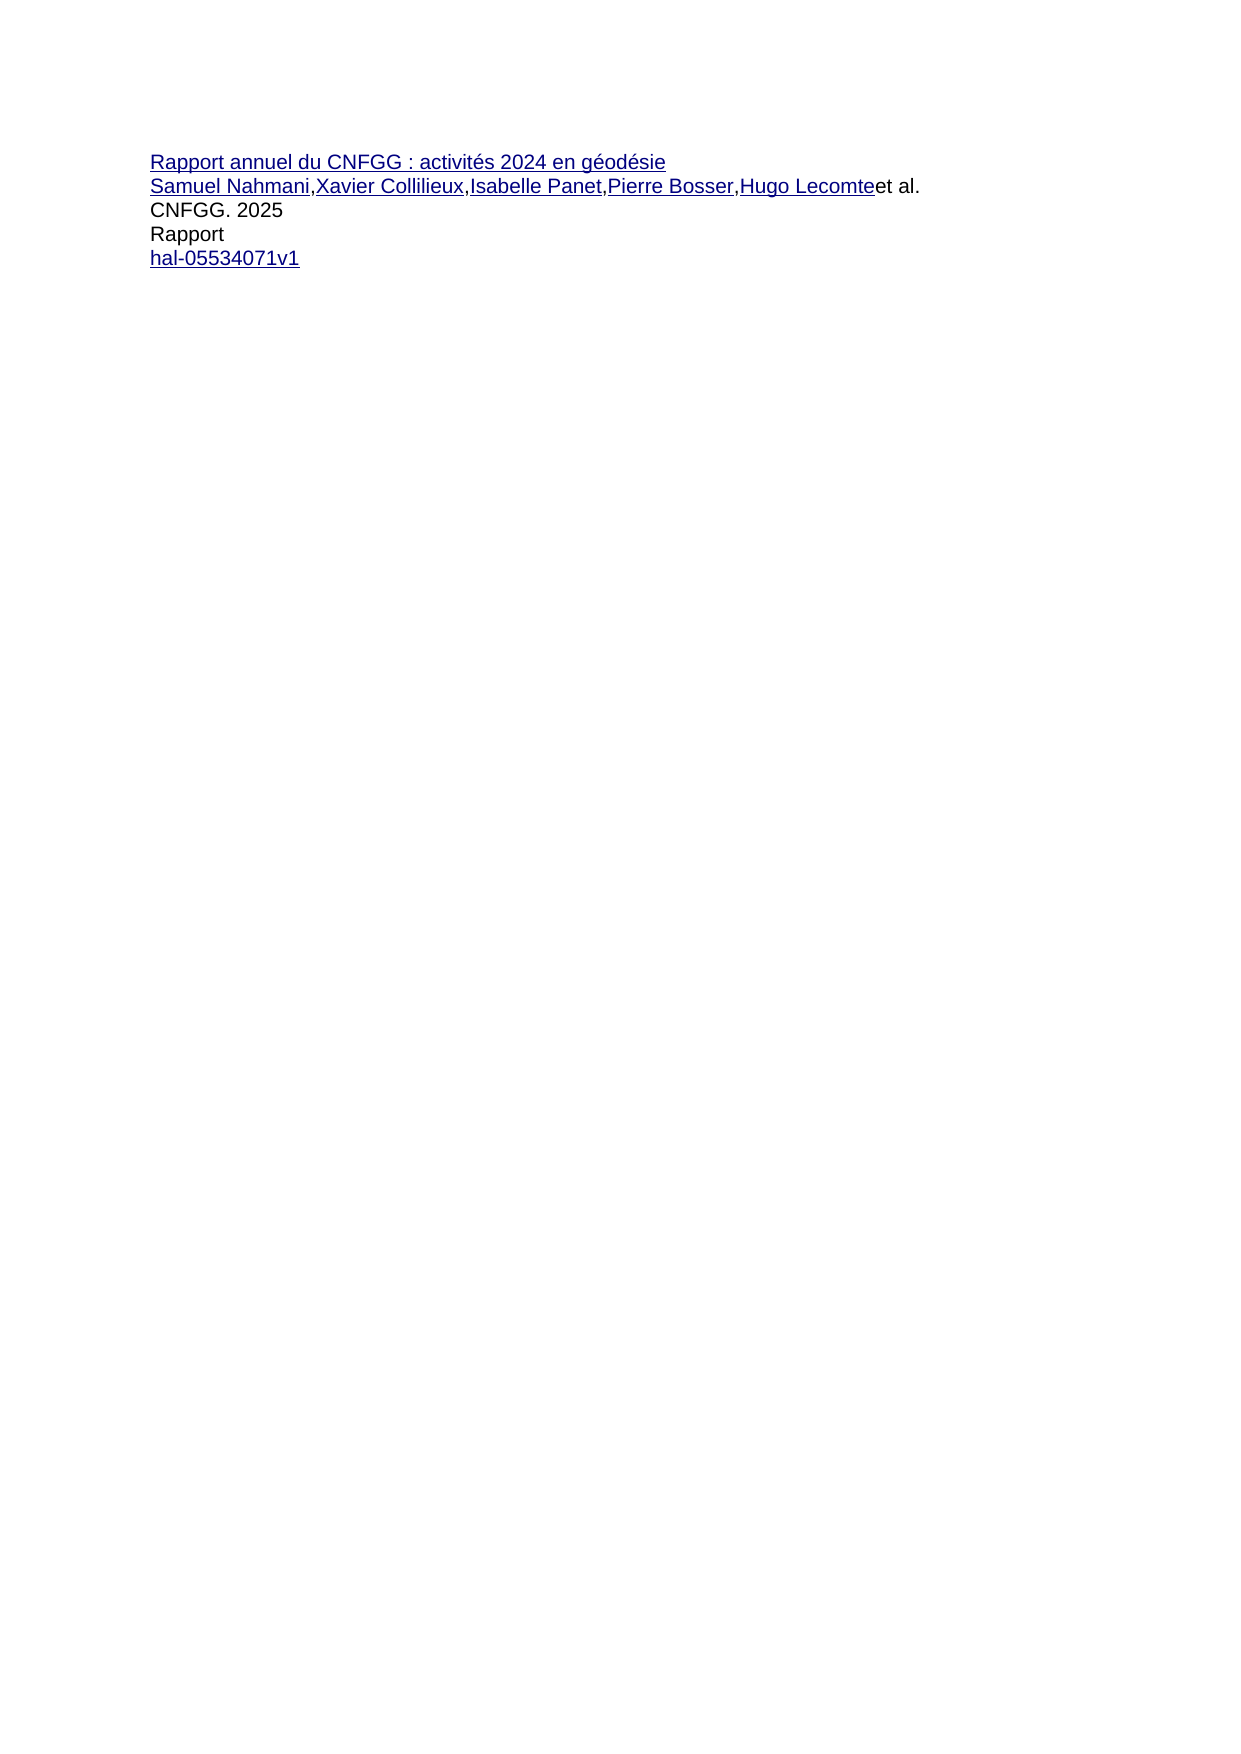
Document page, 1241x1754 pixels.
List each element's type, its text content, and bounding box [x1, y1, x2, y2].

table_header Rapport annuel du CNFGG : activités 2024 en géodésie Samuel Nahmani,Xavier Collilieux,Isabelle Panet,Pierre Bosser,Hugo Lecomteet al. CNFGG. 2025 Rapport hal-05534071v1 [150, 150, 1090, 270]
